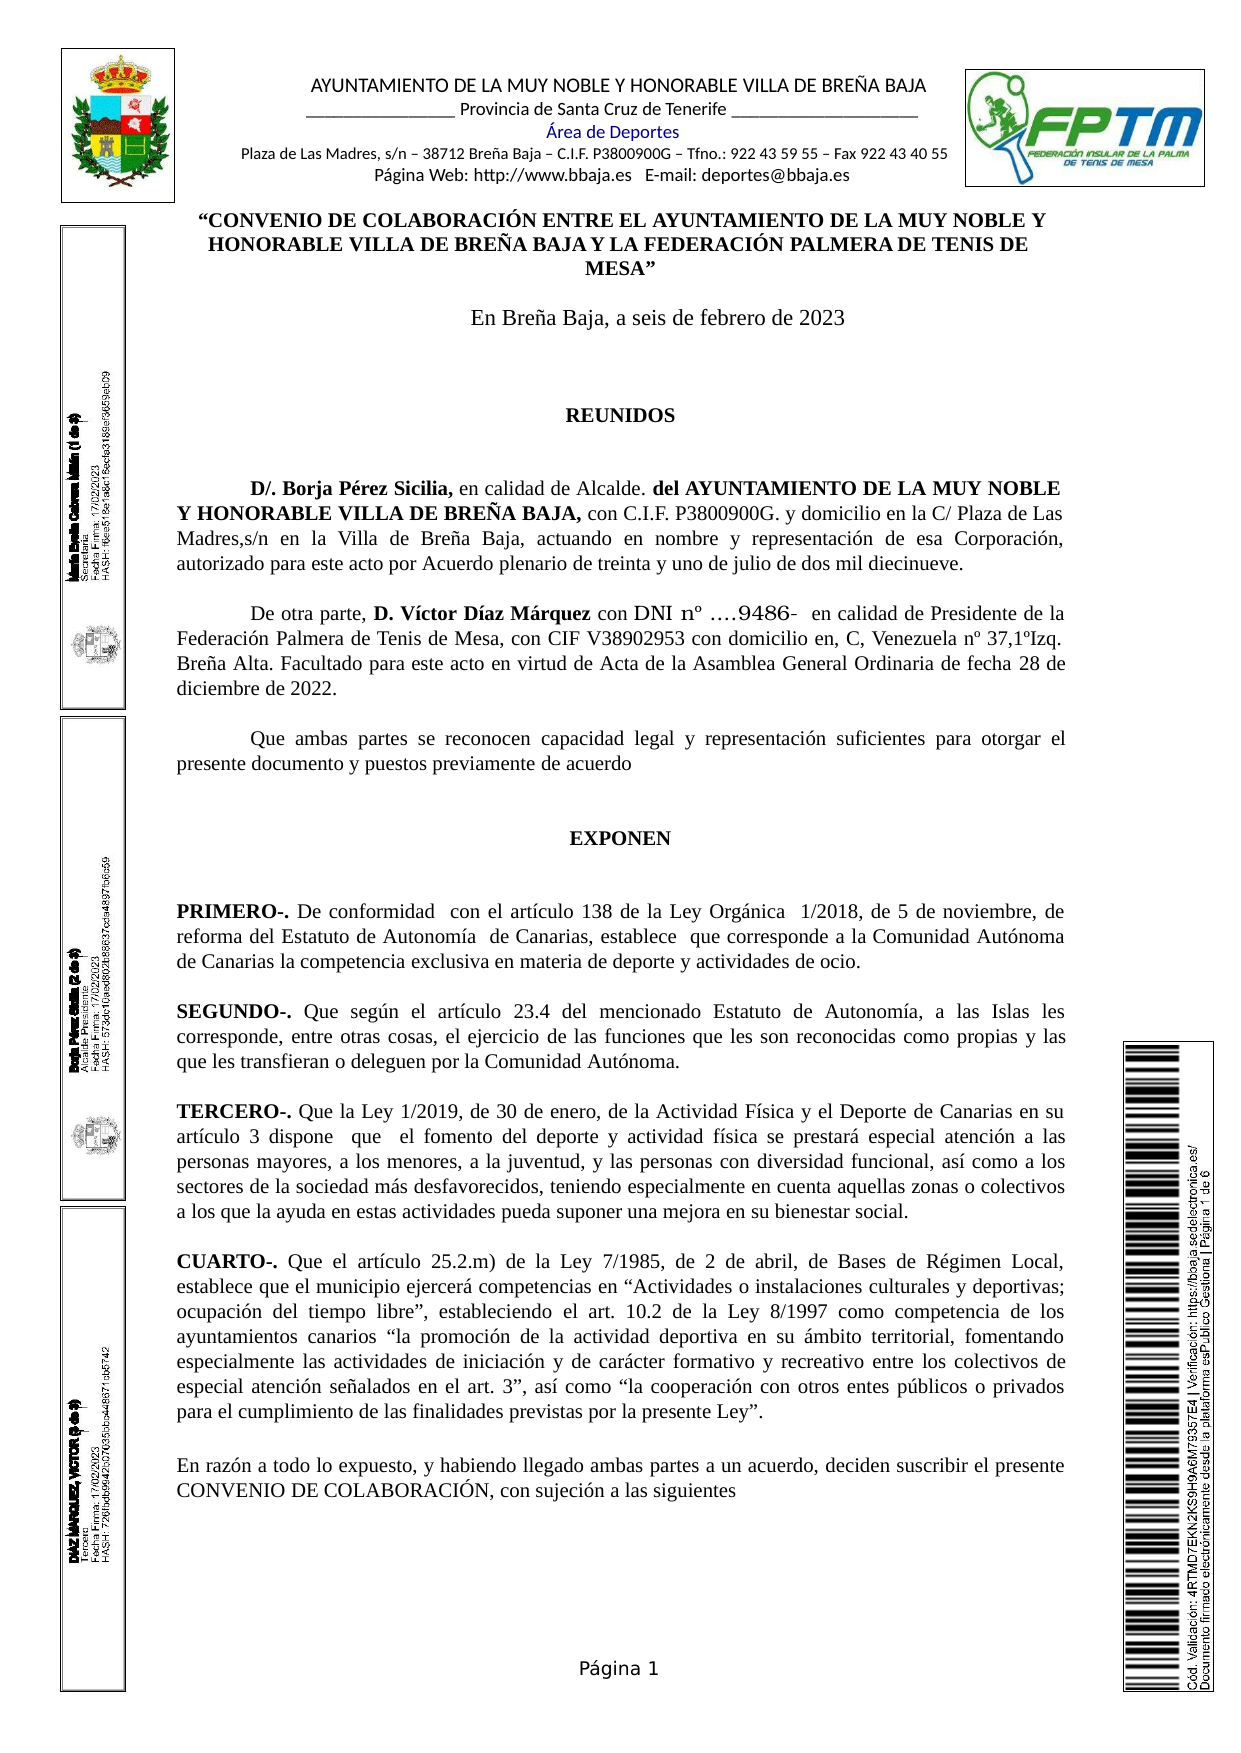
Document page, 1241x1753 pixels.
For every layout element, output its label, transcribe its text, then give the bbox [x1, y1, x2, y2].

text CONVENIO DE COLABORACIÓN, con sujeción a las siguientes [176, 1479, 1087, 1502]
text TERCERO-. Que la Ley 1/2019, de 30 de enero, de la Actividad Física y el Deporte de Canarias en su [176, 1100, 1088, 1123]
text AYUNTAMIENTO DE LA MUY NOBLE Y HONORABLE VILLA DE BREÑA BAJA [311, 75, 954, 96]
text autorizado para este acto por Acuerdo plenario de treinta y uno de julio de dos mil diecinueve. [176, 552, 1088, 575]
text En Breña Baja, a seis de febrero de 2023 [470, 305, 869, 331]
picture [966, 70, 1204, 186]
text Federación Palmera de Tenis de Mesa, con CIF V38902953 con domicilio en, C, Venezuela nº 37,1ºIzq. [176, 627, 1089, 651]
text D/. Borja Pérez Sicilia, en calidad de Alcalde. del AYUNTAMIENTO DE LA MUY NOBLE [250, 477, 1088, 500]
text EXPONEN [569, 827, 696, 850]
text REUNIDOS [565, 404, 700, 427]
text De otra parte, D. Víctor Díaz Márquez con DNI nº ….9486- en calidad de Presidente de la [250, 598, 1089, 626]
text SEGUNDO-. Que según el artículo 23.4 del mencionado Estatuto de Autonomía, a las Islas les [176, 1000, 1088, 1023]
text _ [306, 101, 340, 119]
text Área de Deportes [546, 123, 954, 142]
picture [1124, 1042, 1213, 1691]
text personas mayores, a los menores, a la juventud, y las personas con diversidad funcional, así como a los [176, 1150, 1088, 1173]
text En razón a todo lo expuesto, y habiendo llegado ambas partes a un acuerdo, deciden suscribir el presente [176, 1454, 1087, 1477]
text CUARTO-. Que el artículo 25.2.m) de la Ley 7/1985, de 2 de abril, de Bases de Régimen Local, [176, 1250, 1088, 1273]
text CONVENIO DE COLABORACIÓN ENTRE EL AYUNTAMIENTO DE LA MUY NOBLE Y [208, 209, 1074, 232]
text artículo 3 dispone que el fomento del deporte y actividad física se prestará especial atención a las [176, 1125, 1088, 1148]
text diciembre de 2022. [176, 677, 1089, 701]
picture [61, 226, 125, 709]
text PRIMERO-. De conformidad con el artículo 138 de la Ley Orgánica 1/2018, de 5 de noviembre, de [176, 900, 1087, 923]
text Plaza de Las Madres, s/n – 38712 Breña Baja – C.I.F. P3800900G – Tfno.: 922 43 59 55 – Fax 922 43 40 55 [241, 146, 973, 162]
text corresponde, entre otras cosas, el ejercicio de las funciones que les son reconocidas como propias y las [176, 1025, 1088, 1048]
text MESA” [585, 257, 1074, 280]
text Página Web: htp://www.bbaja.es E-mail: deportes@bbaja.es [374, 167, 973, 185]
text de Canarias la competencia exclusiva en materia de deporte y actividades de ocio. [176, 950, 1087, 973]
text reforma del Estatuto de Autonomía de Canarias, establece que corresponde a la Comunidad Autónoma [176, 925, 1087, 948]
text ayuntamientos canarios “la promoción de la actividad deportiva en su ámbito territorial, fomentando [176, 1325, 1088, 1348]
text a los que la ayuda en estas actividades pueda suponer una mejora en su bienestar social. [176, 1200, 1088, 1223]
picture [61, 1207, 125, 1691]
text Madres,s/n en la Villa de Breña Baja, actuando en nombre y representación de esa Corporación, [176, 527, 1088, 550]
text ocupación del tiempo libre”, estableciendo el art. 10.2 de la Ley 8/1997 como competencia de los [176, 1300, 1088, 1323]
text HONORABLE VILLA DE BREÑA BAJA Y LA FEDERACIÓN PALMERA DE TENIS DE [208, 233, 1074, 256]
text Página 1 [579, 1658, 685, 1679]
text Breña Alta. Facultado para este acto en virtud de Acta de la Asamblea General Ordinaria de fecha 28 de [176, 652, 1089, 676]
text establece que el municipio ejercerá competencias en “Actividades o instalaciones culturales y deportivas; [176, 1275, 1088, 1298]
text sectores de la sociedad más desfavorecidos, teniendo especialmente en cuenta aquellas zonas o colectivos [176, 1175, 1088, 1198]
text presente documento y puestos previamente de acuerdo [176, 752, 1088, 776]
text especialmente las actividades de iniciación y de carácter formativo y recreativo entre los colectivos de [176, 1350, 1088, 1373]
text “ [198, 209, 208, 232]
text Que ambas partes se reconocen capacidad legal y representación suficientes para otorgar el [250, 727, 1088, 751]
text _______________ Provincia de Santa Cruz de Tenerife ____________________ [340, 101, 954, 119]
picture [62, 49, 174, 202]
text especial atención señalados en el art. 3”, así como “la cooperación con otros entes públicos o privados [176, 1375, 1088, 1398]
picture [61, 717, 125, 1200]
text para el cumplimiento de las finalidades previstas por la presente Ley”. [176, 1400, 1088, 1423]
text Y HONORABLE VILLA DE BREÑA BAJA, con C.I.F. P3800900G. y domicilio en la C/ Plaza de Las [176, 502, 1088, 525]
text que les transfieran o deleguen por la Comunidad Autónoma. [176, 1050, 1088, 1073]
